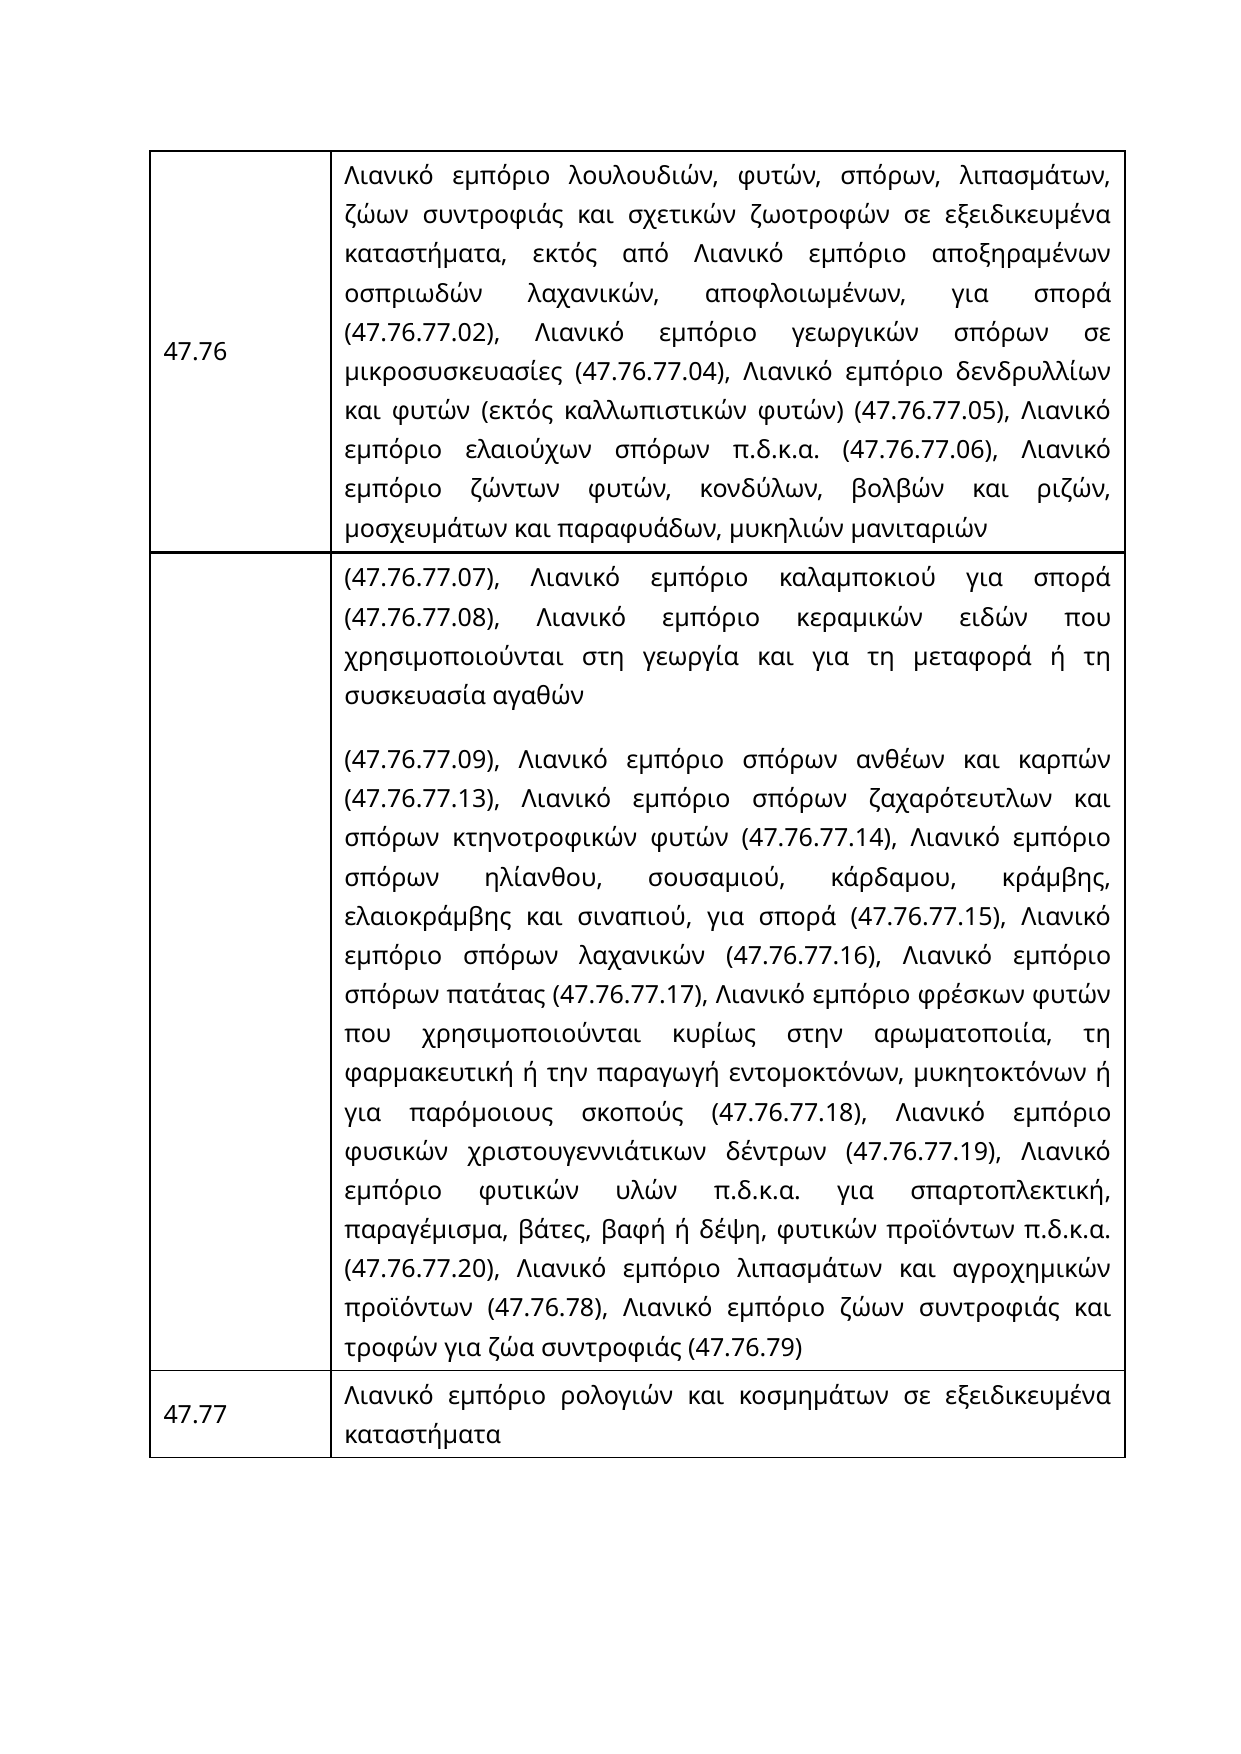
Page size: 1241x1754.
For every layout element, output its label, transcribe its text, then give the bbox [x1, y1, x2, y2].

table_header [151, 554, 330, 1369]
table_cell Λιανικό εμπόριο ρολογιών και κοσμημάτων σε εξειδικευμένα καταστήματα [332, 1371, 1124, 1457]
table_cell 47.76 [151, 152, 330, 551]
table_cell 47.77 [151, 1371, 330, 1457]
table_cell Λιανικό εμπόριο λουλουδιών, φυτών, σπόρων, λιπασμάτων, ζώων συντροφιάς και σχετικών ζωοτροφών σε εξειδικευμένα καταστήματα, εκτός από Λιανικό εμπόριο αποξηραμένων οσπριωδών λαχανικών, αποφλοιωμένων, για σπορά (47.76.77.02), Λιανικό εμπόριο γεωργικών σπόρων σε μικροσυσκευασίες (47.76.77.04), Λιανικό εμπόριο δενδρυλλίων και φυτών (εκτός καλλωπιστικών φυτών) (47.76.77.05), Λιανικό εμπόριο ελαιούχων σπόρων π.δ.κ.α. (47.76.77.06), Λιανικό εμπόριο ζώντων φυτών, κονδύλων, βολβών και ριζών, μοσχευμάτων και παραφυάδων, μυκηλιών μανιταριών [332, 152, 1124, 551]
table_header (47.76.77.07), Λιανικό εμπόριο καλαμποκιού για σπορά (47.76.77.08), Λιανικό εμπόριο κεραμικών ειδών που χρησιμοποιούνται στη γεωργία και για τη μεταφορά ή τη συσκευασία αγαθών (47.76.77.09), Λιανικό εμπόριο σπόρων ανθέων και καρπών (47.76.77.13), Λιανικό εμπόριο σπόρων ζαχαρότευτλων και σπόρων κτηνοτροφικών φυτών (47.76.77.14), Λιανικό εμπόριο σπόρων ηλίανθου, σουσαμιού, κάρδαμου, κράμβης, ελαιοκράμβης και σιναπιού, για σπορά (47.76.77.15), Λιανικό εμπόριο σπόρων λαχανικών (47.76.77.16), Λιανικό εμπόριο σπόρων πατάτας (47.76.77.17), Λιανικό εμπόριο φρέσκων φυτών που χρησιμοποιούνται κυρίως στην αρωματοποιία, τη φαρμακευτική ή την παραγωγή εντομοκτόνων, μυκητοκτόνων ή για παρόμοιους σκοπούς (47.76.77.18), Λιανικό εμπόριο φυσικών χριστουγεννιάτικων δέντρων (47.76.77.19), Λιανικό εμπόριο φυτικών υλών π.δ.κ.α. για σπαρτοπλεκτική, παραγέμισμα, βάτες, βαφή ή δέψη, φυτικών προϊόντων π.δ.κ.α. (47.76.77.20), Λιανικό εμπόριο λιπασμάτων και αγροχημικών προϊόντων (47.76.78), Λιανικό εμπόριο ζώων συντροφιάς και τροφών για ζώα συντροφιάς (47.76.79) [332, 554, 1124, 1369]
